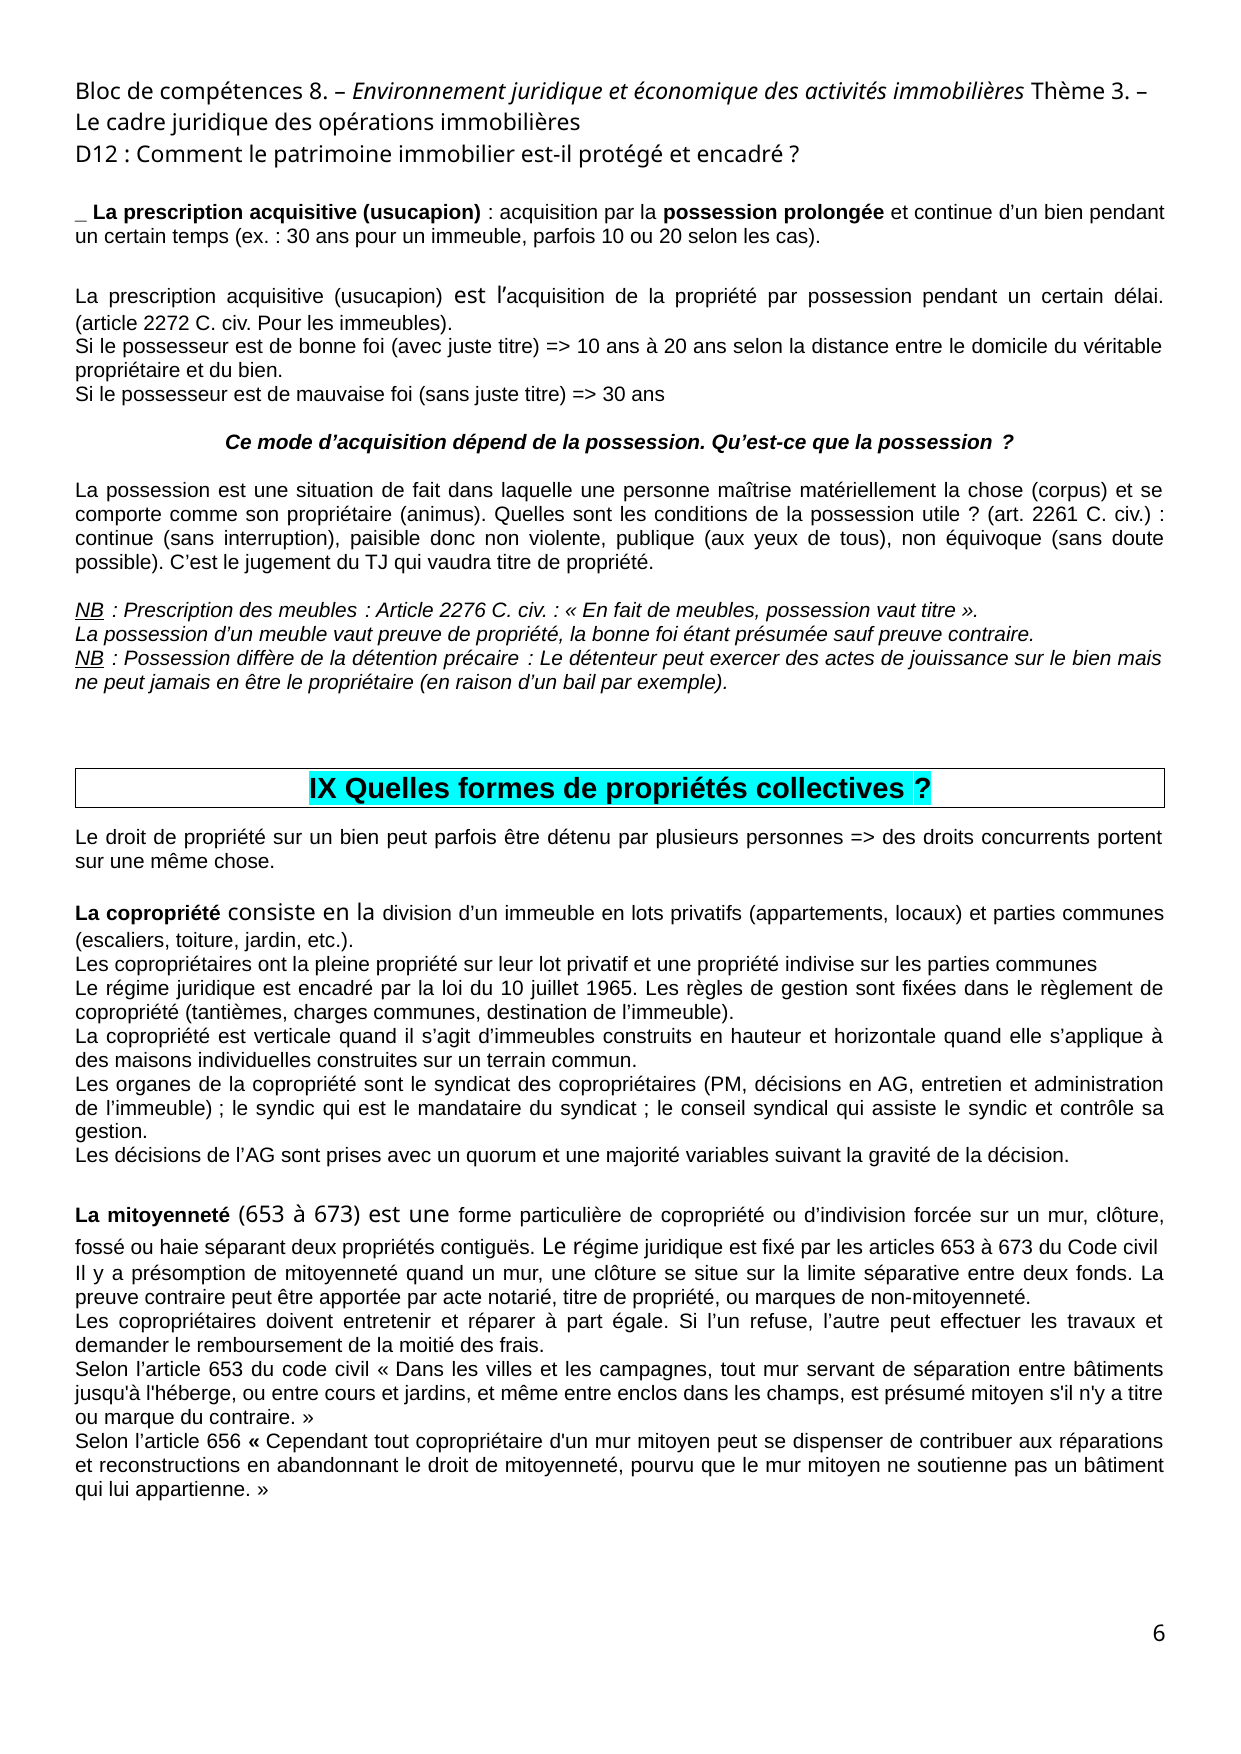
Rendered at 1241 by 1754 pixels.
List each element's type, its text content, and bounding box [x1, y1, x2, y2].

text Les organes de la copropriété sont le syndicat des copropriétaires (PM, décisions en AG, entretien et administration de l’immeuble) ; le syndic qui est le mandataire du syndicat ; le conseil syndical qui assiste le syndic et contrôle sa gestion. [75, 1071, 1165, 1143]
text IX Quelles formes de propriétés collectives ? [76, 769, 1164, 807]
text Ce mode d’acquisition dépend de la possession. Qu’est-ce que la possession ? [75, 430, 1165, 454]
text NB : Prescription des meubles : Article 2276 C. civ. : « En fait de meubles, possession vaut titre ». [75, 598, 1165, 622]
text La copropriété est verticale quand il s’agit d’immeubles construits en hauteur et horizontale quand elle s’applique à des maisons individuelles construites sur un terrain commun. [75, 1023, 1165, 1071]
text Le régime juridique est encadré par la loi du 10 juillet 1965. Les règles de gestion sont fixées dans le règlement de copropriété (tantièmes, charges communes, destination de l’immeuble). [75, 976, 1165, 1023]
text Les copropriétaires ont la pleine propriété sur leur lot privatif et une propriété indivise sur les parties communes [75, 952, 1165, 976]
text La possession est une situation de fait dans laquelle une personne maîtrise matériellement la chose (corpus) et se comporte comme son propriétaire (animus). Quelles sont les conditions de la possession utile ? (art. 2261 C. civ.) : continue (sans interruption), paisible donc non violente, publique (aux yeux de tous), non équivoque (sans doute possible). C’est le jugement du TJ qui vaudra titre de propriété. [75, 478, 1165, 574]
text Les décisions de l’AG sont prises avec un quorum et une majorité variables suivant la gravité de la décision. [75, 1143, 1165, 1167]
text Selon l’article 653 du code civil « Dans les villes et les campagnes, tout mur servant de séparation entre bâtiments jusqu'à l'héberge, ou entre cours et jardins, et même entre enclos dans les champs, est présumé mitoyen s'il n'y a titre ou marque du contraire. » [75, 1357, 1165, 1429]
text Il y a présomption de mitoyenneté quand un mur, une clôture se situe sur la limite séparative entre deux fonds. La preuve contraire peut être apportée par acte notarié, titre de propriété, ou marques de non-mitoyenneté. [75, 1261, 1165, 1309]
text NB : Possession diffère de la détention précaire : Le détenteur peut exercer des actes de jouissance sur le bien mais ne peut jamais en être le propriétaire (en raison d’un bail par exemple). [75, 646, 1165, 694]
text La possession d’un meuble vaut preuve de propriété, la bonne foi étant présumée sauf preuve contraire. [75, 622, 1165, 646]
text Les copropriétaires doivent entretenir et réparer à part égale. Si l’un refuse, l’autre peut effectuer les travaux et demander le remboursement de la moitié des frais. [75, 1309, 1165, 1357]
text La copropriété consiste en la division d’un immeuble en lots privatifs (appartements, locaux) et parties communes (escaliers, toiture, jardin, etc.). [75, 896, 1165, 952]
text _ La prescription acquisitive (usucapion) : acquisition par la possession prolongée et continue d’un bien pendant un certain temps (ex. : 30 ans pour un immeuble, parfois 10 ou 20 selon les cas). [75, 200, 1165, 248]
text La prescription acquisitive (usucapion) est l’acquisition de la propriété par possession pendant un certain délai. (article 2272 C. civ. Pour les immeubles). [75, 279, 1165, 334]
text Selon l’article 656 « Cependant tout copropriétaire d'un mur mitoyen peut se dispenser de contribuer aux réparations et reconstructions en abandonnant le droit de mitoyenneté, pourvu que le mur mitoyen ne soutienne pas un bâtiment qui lui appartienne. » [75, 1429, 1165, 1501]
text La mitoyenneté (653 à 673) est une forme particulière de copropriété ou d’indivision forcée sur un mur, clôture, fossé ou haie séparant deux propriétés contiguës. Le régime juridique est fixé par les articles 653 à 673 du Code civil [75, 1198, 1165, 1261]
text Le droit de propriété sur un bien peut parfois être détenu par plusieurs personnes => des droits concurrents portent sur une même chose. [75, 824, 1165, 872]
text Si le possesseur est de bonne foi (avec juste titre) => 10 ans à 20 ans selon la distance entre le domicile du véritable propriétaire et du bien. [75, 334, 1165, 382]
text Si le possesseur est de mauvaise foi (sans juste titre) => 30 ans [75, 382, 1165, 406]
